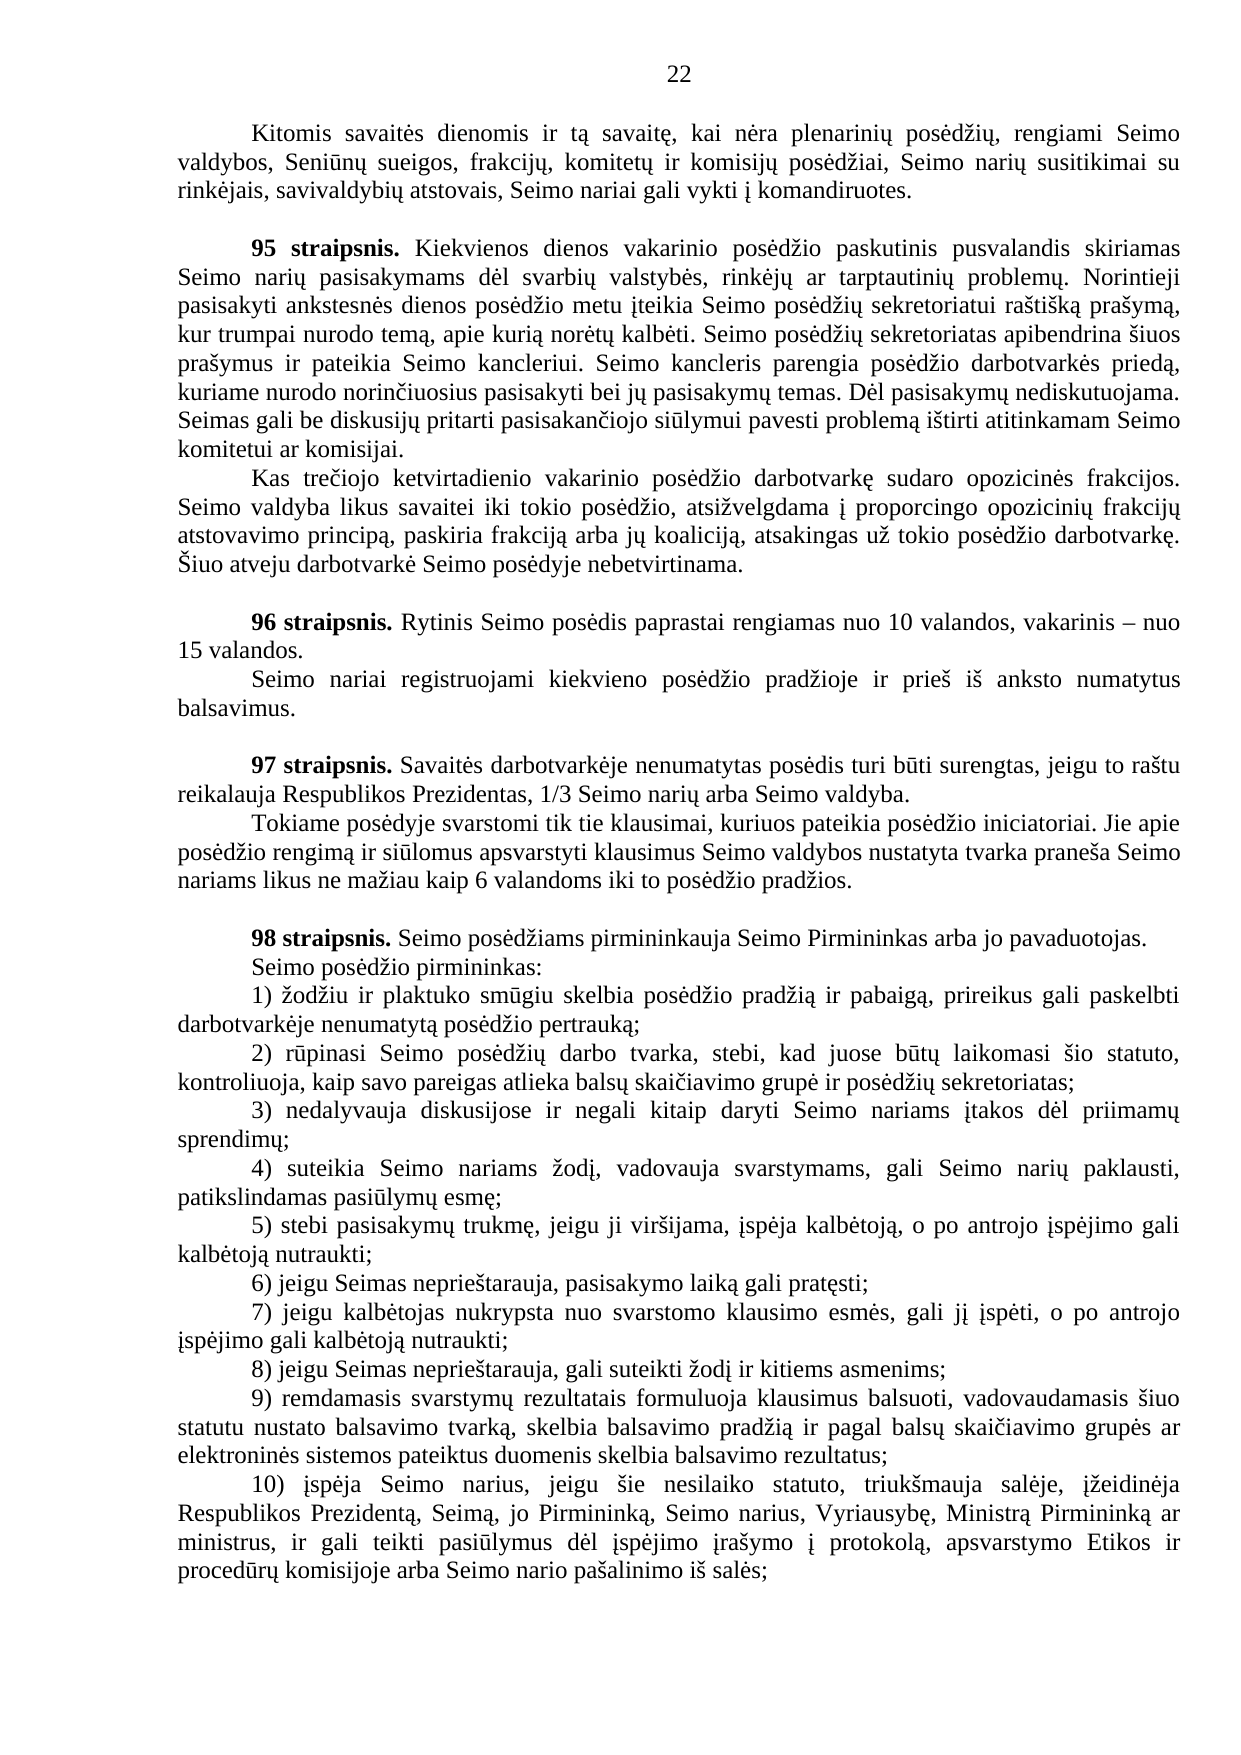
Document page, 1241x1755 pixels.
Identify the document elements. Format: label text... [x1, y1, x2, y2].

text 4) suteikia Seimo nariams žodį, vadovauja svarstymams, gali Seimo narių paklausti, patikslindamas pasiūlymų esmę; [177, 1153, 1181, 1211]
text 8) jeigu Seimas neprieštarauja, gali suteikti žodį ir kitiems asmenims; [177, 1354, 1181, 1383]
text 10) įspėja Seimo narius, jeigu šie nesilaiko statuto, triukšmauja salėje, įžeidinėja Respublikos Prezidentą, Seimą, jo Pirmininką, Seimo narius, Vyriausybę, Ministrą Pirmininką ar ministrus, ir gali teikti pasiūlymus dėl įspėjimo įrašymo į protokolą, apsvarstymo Etikos ir procedūrų komisijoje arba Seimo nario pašalinimo iš salės; [177, 1469, 1181, 1584]
text 96 straipsnis. Rytinis Seimo posėdis paprastai rengiamas nuo 10 valandos, vakarinis – nuo 15 valandos. [177, 607, 1181, 664]
text 9) remdamasis svarstymų rezultatais formuluoja klausimus balsuoti, vadovaudamasis šiuo statutu nustato balsavimo tvarką, skelbia balsavimo pradžią ir pagal balsų skaičiavimo grupės ar elektroninės sistemos pateiktus duomenis skelbia balsavimo rezultatus; [177, 1383, 1181, 1469]
text Kas trečiojo ketvirtadienio vakarinio posėdžio darbotvarkę sudaro opozicinės frakcijos. Seimo valdyba likus savaitei iki tokio posėdžio, atsižvelgdama į proporcingo opozicinių frakcijų atstovavimo principą, paskiria frakciją arba jų koaliciją, atsakingas už tokio posėdžio darbotvarkę. Šiuo atveju darbotvarkė Seimo posėdyje nebetvirtinama. [177, 463, 1181, 578]
text 5) stebi pasisakymų trukmę, jeigu ji viršijama, įspėja kalbėtoją, o po antrojo įspėjimo gali kalbėtoją nutraukti; [177, 1211, 1181, 1268]
text 6) jeigu Seimas neprieštarauja, pasisakymo laiką gali pratęsti; [177, 1268, 1181, 1297]
text Tokiame posėdyje svarstomi tik tie klausimai, kuriuos pateikia posėdžio iniciatoriai. Jie apie posėdžio rengimą ir siūlomus apsvarstyti klausimus Seimo valdybos nustatyta tvarka praneša Seimo nariams likus ne mažiau kaip 6 valandoms iki to posėdžio pradžios. [177, 808, 1181, 894]
text 2) rūpinasi Seimo posėdžių darbo tvarka, stebi, kad juose būtų laikomasi šio statuto, kontroliuoja, kaip savo pareigas atlieka balsų skaičiavimo grupė ir posėdžių sekretoriatas; [177, 1038, 1181, 1096]
text 98 straipsnis. Seimo posėdžiams pirmininkauja Seimo Pirmininkas arba jo pavaduotojas. [177, 923, 1181, 952]
text 7) jeigu kalbėtojas nukrypsta nuo svarstomo klausimo esmės, gali jį įspėti, o po antrojo įspėjimo gali kalbėtoją nutraukti; [177, 1297, 1181, 1354]
text Kitomis savaitės dienomis ir tą savaitę, kai nėra plenarinių posėdžių, rengiami Seimo valdybos, Seniūnų sueigos, frakcijų, komitetų ir komisijų posėdžiai, Seimo narių susitikimai su rinkėjais, savivaldybių atstovais, Seimo nariai gali vykti į komandiruotes. [177, 118, 1181, 204]
text 1) žodžiu ir plaktuko smūgiu skelbia posėdžio pradžią ir pabaigą, prireikus gali paskelbti darbotvarkėje nenumatytą posėdžio pertrauką; [177, 981, 1181, 1038]
text 3) nedalyvauja diskusijose ir negali kitaip daryti Seimo nariams įtakos dėl priimamų sprendimų; [177, 1096, 1181, 1153]
text 95 straipsnis. Kiekvienos dienos vakarinio posėdžio paskutinis pusvalandis skiriamas Seimo narių pasisakymams dėl svarbių valstybės, rinkėjų ar tarptautinių problemų. Norintieji pasisakyti ankstesnės dienos posėdžio metu įteikia Seimo posėdžių sekretoriatui raštišką prašymą, kur trumpai nurodo temą, apie kurią norėtų kalbėti. Seimo posėdžių sekretoriatas apibendrina šiuos prašymus ir pateikia Seimo kancleriui. Seimo kancleris parengia posėdžio darbotvarkės priedą, kuriame nurodo norinčiuosius pasisakyti bei jų pasisakymų temas. Dėl pasisakymų nediskutuojama. Seimas gali be diskusijų pritarti pasisakančiojo siūlymui pavesti problemą ištirti atitinkamam Seimo komitetui ar komisijai. [177, 233, 1181, 463]
text Seimo nariai registruojami kiekvieno posėdžio pradžioje ir prieš iš anksto numatytus balsavimus. [177, 664, 1181, 722]
text Seimo posėdžio pirmininkas: [177, 952, 1181, 981]
text 97 straipsnis. Savaitės darbotvarkėje nenumatytas posėdis turi būti surengtas, jeigu to raštu reikalauja Respublikos Prezidentas, 1/3 Seimo narių arba Seimo valdyba. [177, 751, 1181, 808]
